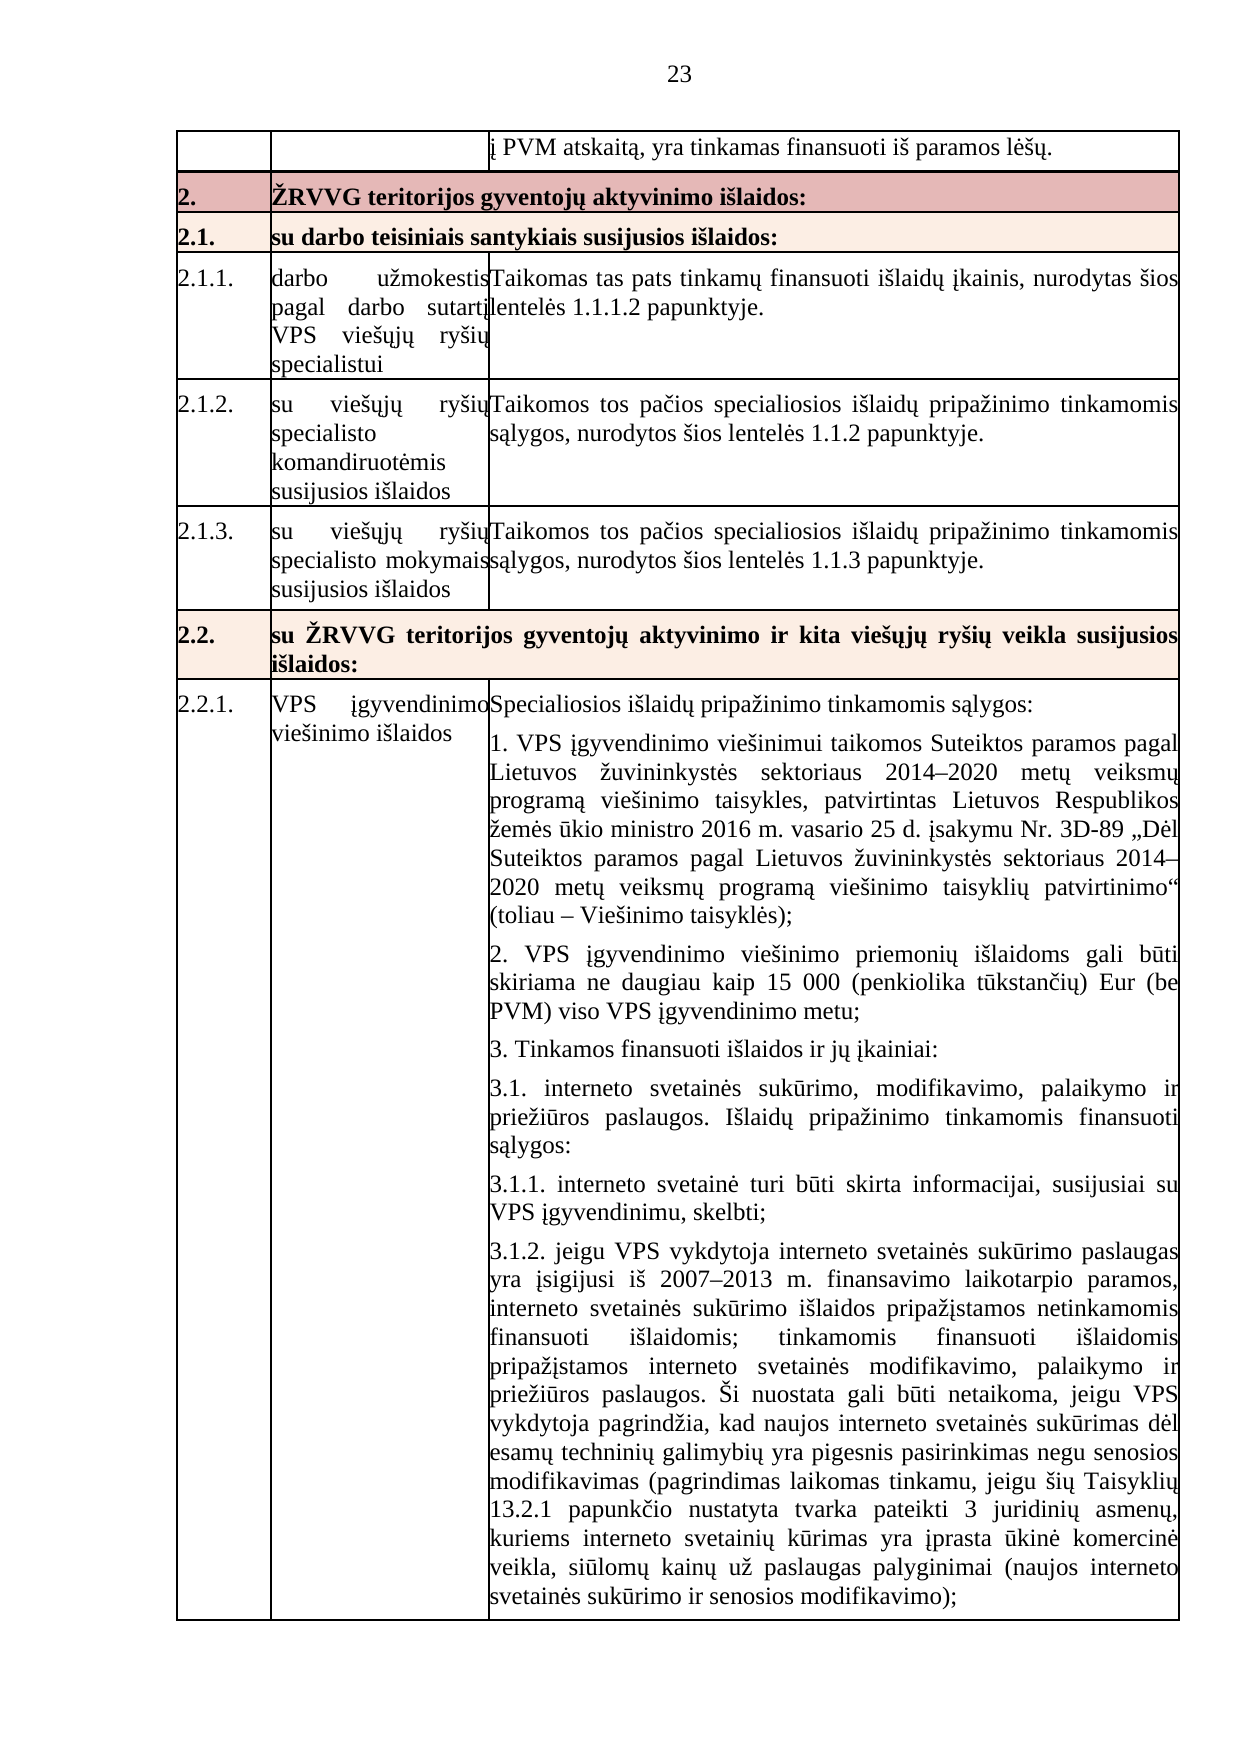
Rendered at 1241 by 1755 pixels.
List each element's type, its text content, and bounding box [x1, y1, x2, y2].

table_cell Taikomos tos pačios specialiosios išlaidų pripažinimo tinkamomis sąlygos, nurodytos šios lentelės 1.1.2 papunktyje. [490, 380, 1178, 504]
table_cell su viešųjų ryšių specialisto mokymais susijusios išlaidos [272, 507, 488, 609]
table_cell 2.1.1. [178, 253, 270, 378]
table_cell su darbo teisiniais santykiais susijusios išlaidos: [272, 213, 1178, 251]
table_cell su ŽRVVG teritorijos gyventojų aktyvinimo ir kita viešųjų ryšių veikla susijusios išlaidos: [272, 611, 1178, 678]
table_cell 2.1.3. [178, 507, 270, 609]
table_cell 2.2.1. [178, 680, 270, 1619]
table_cell 2.2. [178, 611, 270, 678]
table_cell Taikomos tos pačios specialiosios išlaidų pripažinimo tinkamomis sąlygos, nurodytos šios lentelės 1.1.3 papunktyje. [490, 507, 1178, 609]
table_cell VPS įgyvendinimo viešinimo išlaidos [272, 680, 488, 1619]
table_cell Taikomas tas pats tinkamų finansuoti išlaidų įkainis, nurodytas šios lentelės 1.1.1.2 papunktyje. [490, 253, 1178, 378]
table_cell 2. [178, 173, 270, 211]
table_cell darbo užmokestis pagal darbo sutartį VPS viešųjų ryšių specialistui [272, 253, 488, 378]
table_cell 2.1.2. [178, 380, 270, 504]
table_cell [178, 132, 270, 170]
table_cell į PVM atskaitą, yra tinkamas finansuoti iš paramos lėšų. [490, 132, 1178, 170]
table_cell ŽRVVG teritorijos gyventojų aktyvinimo išlaidos: [272, 173, 1178, 211]
table_cell Specialiosios išlaidų pripažinimo tinkamomis sąlygos: 1. VPS įgyvendinimo viešinimui taikomos Suteiktos paramos pagal Lietuvos žuvininkystės sektoriaus 2014–2020 metų veiksmų programą viešinimo taisykles, patvirtintas Lietuvos Respublikos žemės ūkio ministro 2016 m. vasario 25 d. įsakymu Nr. 3D-89 „Dėl Suteiktos paramos pagal Lietuvos žuvininkystės sektoriaus 2014–2020 metų veiksmų programą viešinimo taisyklių patvirtinimo“ (toliau – Viešinimo taisyklės); 2. VPS įgyvendinimo viešinimo priemonių išlaidoms gali būti skiriama ne daugiau kaip 15 000 (penkiolika tūkstančių) Eur (be PVM) viso VPS įgyvendinimo metu; 3. Tinkamos finansuoti išlaidos ir jų įkainiai: 3.1. interneto svetainės sukūrimo, modifikavimo, palaikymo ir priežiūros paslaugos. Išlaidų pripažinimo tinkamomis finansuoti sąlygos: 3.1.1. interneto svetainė turi būti skirta informacijai, susijusiai su VPS įgyvendinimu, skelbti; 3.1.2. jeigu VPS vykdytoja interneto svetainės sukūrimo paslaugas yra įsigijusi iš 2007–2013 m. finansavimo laikotarpio paramos, interneto svetainės sukūrimo išlaidos pripažįstamos netinkamomis finansuoti išlaidomis; tinkamomis finansuoti išlaidomis pripažįstamos interneto svetainės modifikavimo, palaikymo ir priežiūros paslaugos. Ši nuostata gali būti netaikoma, jeigu VPS vykdytoja pagrindžia, kad naujos interneto svetainės sukūrimas dėl esamų techninių galimybių yra pigesnis pasirinkimas negu senosios modifikavimas (pagrindimas laikomas tinkamu, jeigu šių Taisyklių 13.2.1 papunkčio nustatyta tvarka pateikti 3 juridinių asmenų, kuriems interneto svetainių kūrimas yra įprasta ūkinė komercinė veikla, siūlomų kainų už paslaugas palyginimai (naujos interneto svetainės sukūrimo ir senosios modifikavimo); [490, 680, 1178, 1619]
table_cell 2.1. [178, 213, 270, 251]
table_cell [272, 132, 488, 170]
table_cell su viešųjų ryšių specialisto komandiruotėmis susijusios išlaidos [272, 380, 488, 504]
